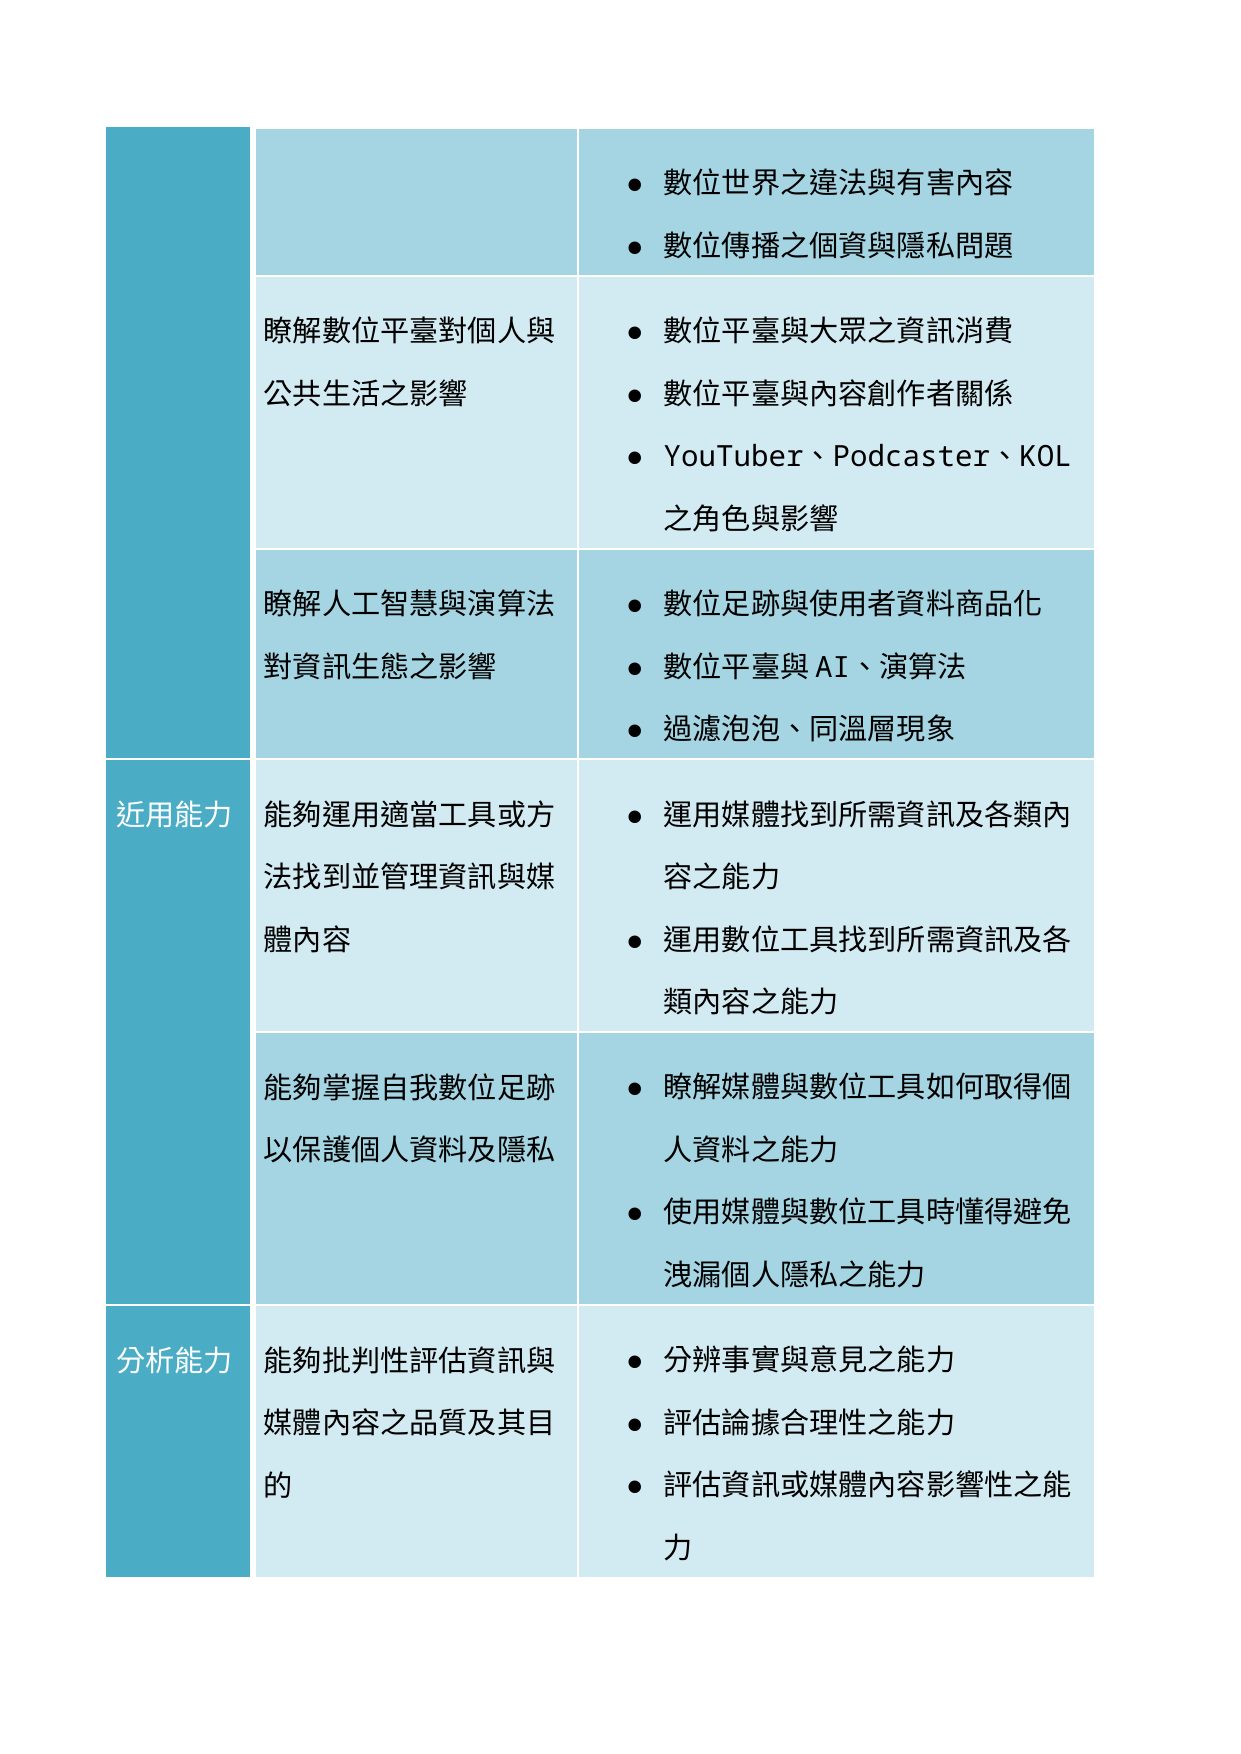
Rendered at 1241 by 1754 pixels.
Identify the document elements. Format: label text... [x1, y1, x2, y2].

table_cell 瞭解數位平臺對個人與公共生活之影響 [256, 277, 577, 548]
table_cell 運用媒體找到所需資訊及各類內容之能力 運用數位工具找到所需資訊及各類內容之能力 [579, 760, 1094, 1031]
table_cell 能夠運用適當工具或方法找到並管理資訊與媒體內容 [256, 760, 577, 1031]
table_cell 媒體再現與刻板印象 內容農場與原生廣告 數位世界之違法與有害內容 數位傳播之個資與隱私問題 [579, 129, 1094, 275]
table_cell 瞭解人工智慧與演算法對資訊生態之影響 [256, 550, 577, 758]
table_cell [106, 127, 250, 758]
table_cell 數位平臺與大眾之資訊消費 數位平臺與內容創作者關係 YouTuber、Podcaster、KOL之角色與影響 [579, 277, 1094, 548]
table_cell 分析能力 [106, 1306, 250, 1577]
table_cell 瞭解媒體與數位工具如何取得個人資料之能力 使用媒體與數位工具時懂得避免洩漏個人隱私之能力 [579, 1033, 1094, 1304]
table_cell [256, 129, 577, 275]
table_cell 數位足跡與使用者資料商品化 數位平臺與AI、演算法 過濾泡泡、同溫層現象 [579, 550, 1094, 758]
table_cell 分辨事實與意見之能力 評估論據合理性之能力 評估資訊或媒體內容影響性之能力 [579, 1306, 1094, 1577]
table_cell 能夠批判性評估資訊與媒體內容之品質及其目的 [256, 1306, 577, 1577]
table_cell 近用能力 [106, 760, 250, 1304]
table_cell 能夠掌握自我數位足跡以保護個人資料及隱私 [256, 1033, 577, 1304]
